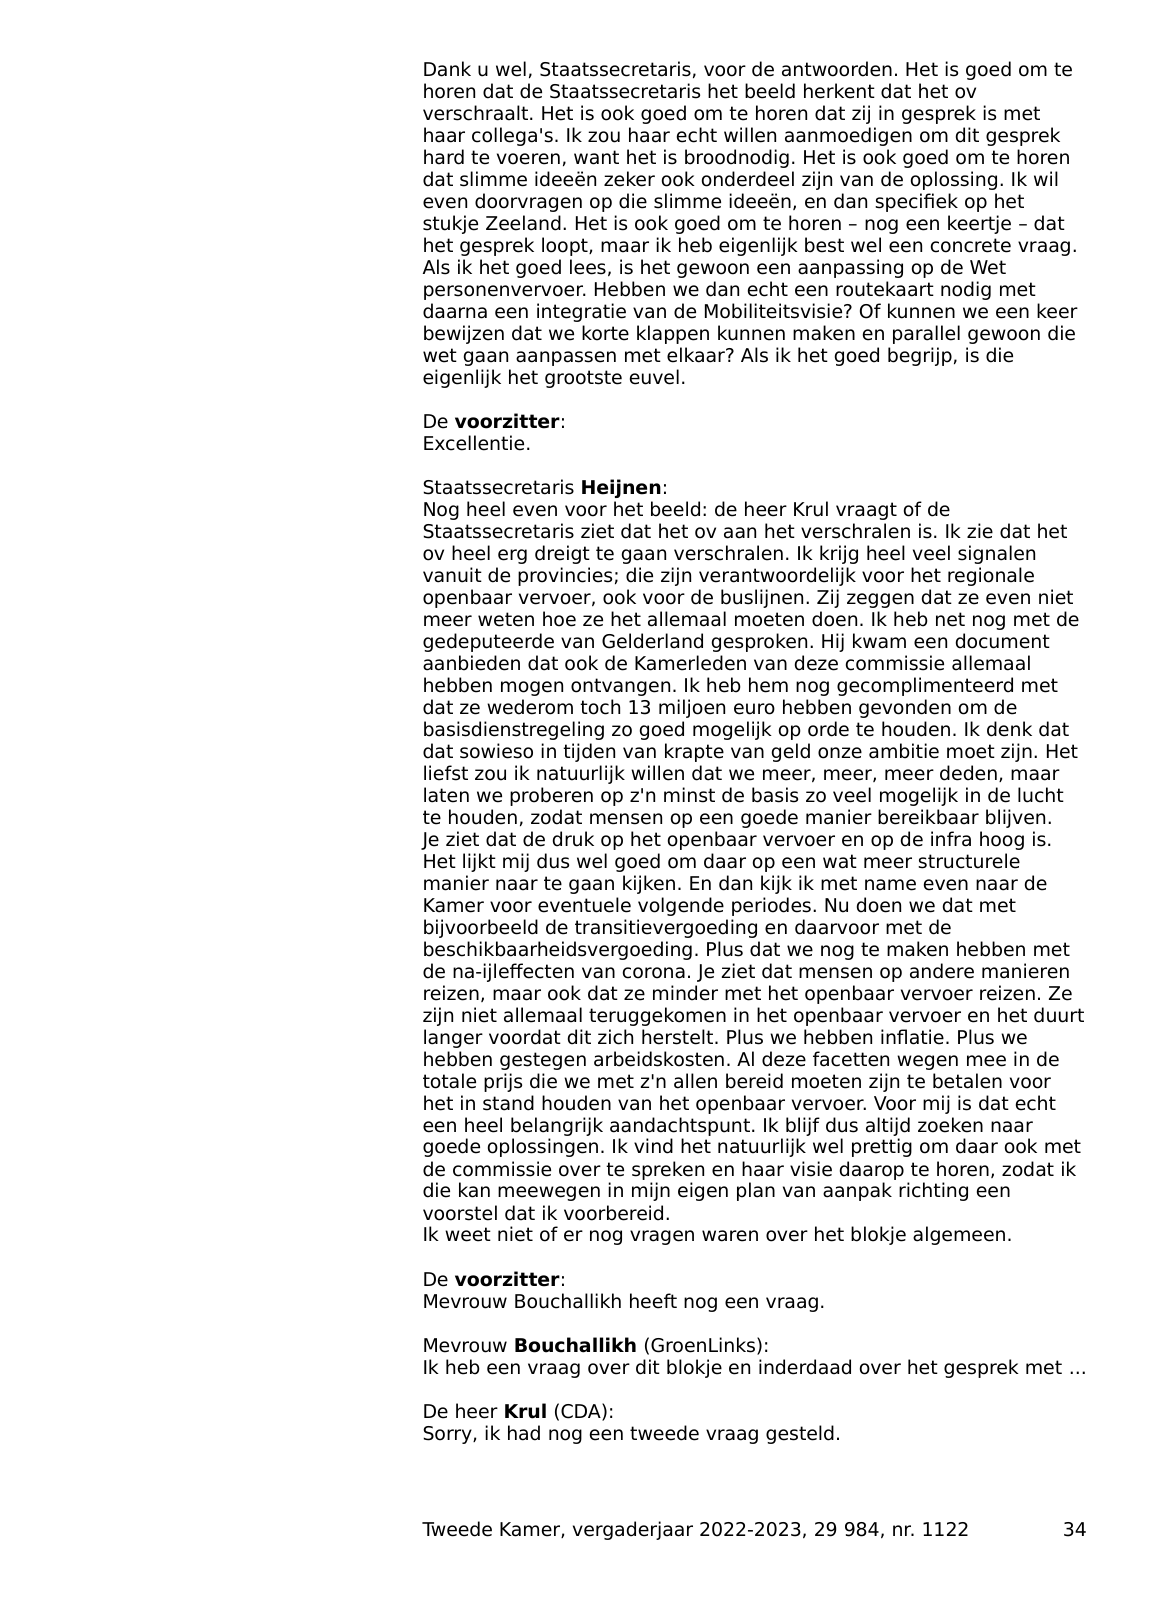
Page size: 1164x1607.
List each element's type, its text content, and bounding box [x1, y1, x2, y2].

text Mevrouw Bouchallikh heeft nog een vraag. [422, 1291, 1087, 1312]
text Ik heb een vraag over dit blokje en inderdaad over het gesprek met ... [422, 1357, 1087, 1379]
text Je ziet dat de druk op het openbaar vervoer en op de infra hoog is. Het lijkt mij dus wel goed om daar op een wat meer structurele manier naar te gaan kijken. En dan kijk ik met name even naar de Kamer voor eventuele volgende periodes. Nu doen we dat met bijvoorbeeld de transitievergoeding en daarvoor met de beschikbaarheidsvergoeding. Plus dat we nog te maken hebben met de na-ijleffecten van corona. Je ziet dat mensen op andere manieren reizen, maar ook dat ze minder met het openbaar vervoer reizen. Ze zijn niet allemaal teruggekomen in het openbaar vervoer en het duurt langer voordat dit zich herstelt. Plus we hebben inflatie. Plus we hebben gestegen arbeidskosten. Al deze facetten wegen mee in de totale prijs die we met z'n allen bereid moeten zijn te betalen voor het in stand houden van het openbaar vervoer. Voor mij is dat echt een heel belangrijk aandachtspunt. Ik blijf dus altijd zoeken naar goede oplossingen. Ik vind het natuurlijk wel prettig om daar ook met de commissie over te spreken en haar visie daarop te horen, zodat ik die kan meewegen in mijn eigen plan van aanpak richting een voorstel dat ik voorbereid. [422, 829, 1087, 1224]
text De voorzitter: [422, 411, 1087, 433]
text De voorzitter: [422, 1268, 1087, 1291]
text De heer Krul (CDA): [422, 1401, 1087, 1423]
text Mevrouw Bouchallikh (GroenLinks): [422, 1335, 1087, 1357]
text Sorry, ik had nog een tweede vraag gesteld. [422, 1423, 1087, 1445]
text Ik weet niet of er nog vragen waren over het blokje algemeen. [422, 1224, 1087, 1246]
text Staatssecretaris Heijnen: [422, 477, 1087, 499]
text Dank u wel, Staatssecretaris, voor de antwoorden. Het is goed om te horen dat de Staatssecretaris het beeld herkent dat het ov verschraalt. Het is ook goed om te horen dat zij in gesprek is met haar collega's. Ik zou haar echt willen aanmoedigen om dit gesprek hard te voeren, want het is broodnodig. Het is ook goed om te horen dat slimme ideeën zeker ook onderdeel zijn van de oplossing. Ik wil even doorvragen op die slimme ideeën, en dan specifiek op het stukje Zeeland. Het is ook goed om te horen – nog een keertje – dat het gesprek loopt, maar ik heb eigenlijk best wel een concrete vraag. Als ik het goed lees, is het gewoon een aanpassing op de Wet personenvervoer. Hebben we dan echt een routekaart nodig met daarna een integratie van de Mobiliteitsvisie? Of kunnen we een keer bewijzen dat we korte klappen kunnen maken en parallel gewoon die wet gaan aanpassen met elkaar? Als ik het goed begrijp, is die eigenlijk het grootste euvel. [422, 59, 1087, 389]
text Nog heel even voor het beeld: de heer Krul vraagt of de Staatssecretaris ziet dat het ov aan het verschralen is. Ik zie dat het ov heel erg dreigt te gaan verschralen. Ik krijg heel veel signalen vanuit de provincies; die zijn verantwoordelijk voor het regionale openbaar vervoer, ook voor de buslijnen. Zij zeggen dat ze even niet meer weten hoe ze het allemaal moeten doen. Ik heb net nog met de gedeputeerde van Gelderland gesproken. Hij kwam een document aanbieden dat ook de Kamerleden van deze commissie allemaal hebben mogen ontvangen. Ik heb hem nog gecomplimenteerd met dat ze wederom toch 13 miljoen euro hebben gevonden om de basisdienstregeling zo goed mogelijk op orde te houden. Ik denk dat dat sowieso in tijden van krapte van geld onze ambitie moet zijn. Het liefst zou ik natuurlijk willen dat we meer, meer, meer deden, maar laten we proberen op z'n minst de basis zo veel mogelijk in de lucht te houden, zodat mensen op een goede manier bereikbaar blijven. [422, 499, 1087, 829]
text Excellentie. [422, 433, 1087, 455]
